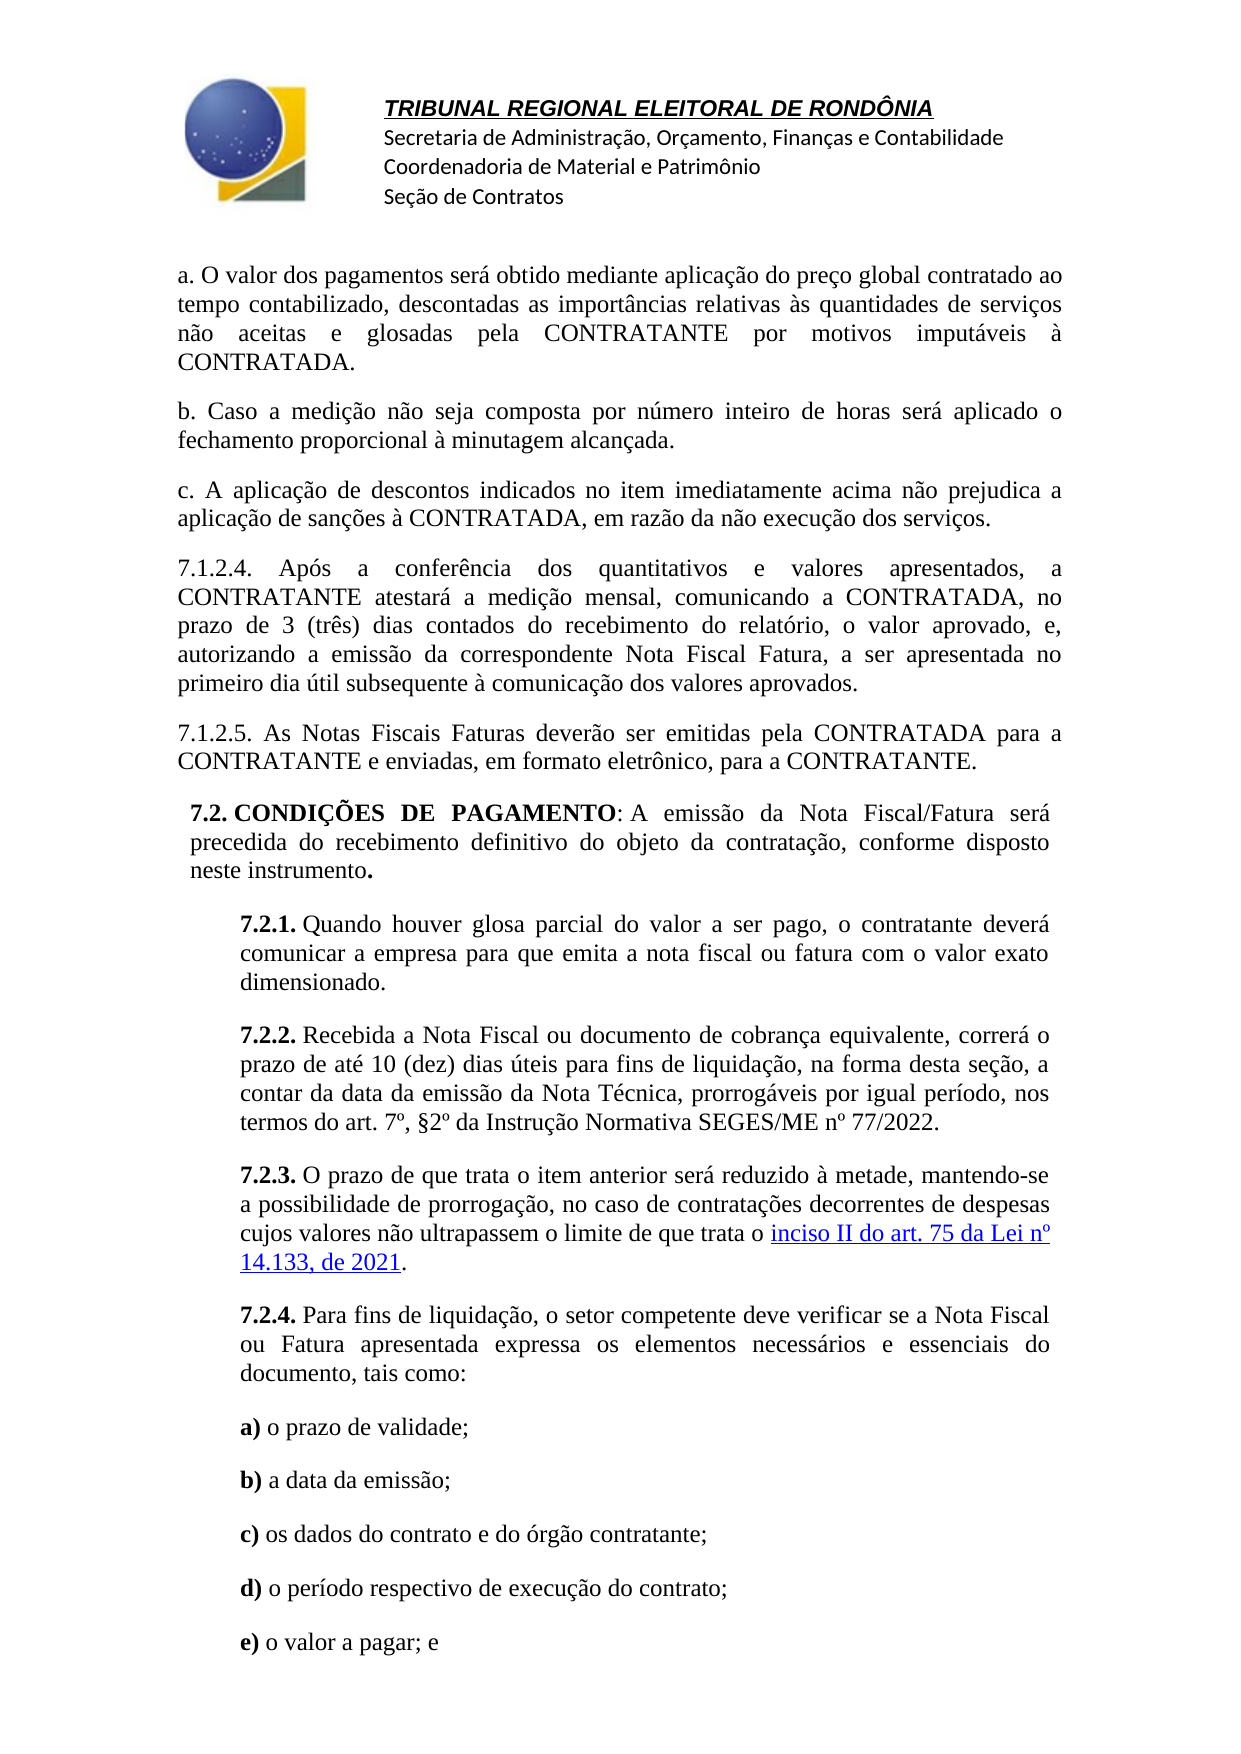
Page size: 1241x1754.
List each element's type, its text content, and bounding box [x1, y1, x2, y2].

text 7.2.1. Quando houver glosa parcial do valor a ser pago, o contratante deverá comunicar a empresa para que emita a nota fiscal ou fatura com o valor exato dimensionado. [240, 909, 1051, 996]
text c. A aplicação de descontos indicados no item imediatamente acima não prejudica a aplicação de sanções à CONTRATADA, em razão da não execução dos serviços. [177, 475, 1063, 532]
text 7.2.3. O prazo de que trata o item anterior será reduzido à metade, mantendo-se a possibilidade de prorrogação, no caso de contratações decorrentes de despesas cujos valores não ultrapassem o limite de que trata o inciso II do art. 75 da Lei nº 14.133, de 2021. [240, 1161, 1051, 1276]
text a. O valor dos pagamentos será obtido mediante aplicação do preço global contratado ao tempo contabilizado, descontadas as importâncias relativas às quantidades de serviços não aceitas e glosadas pela CONTRATANTE por motivos imputáveis à CONTRATADA. [177, 261, 1063, 376]
text 7.2.2. Recebida a Nota Fiscal ou documento de cobrança equivalente, correrá o prazo de até 10 (dez) dias úteis para fins de liquidação, na forma desta seção, a contar da data da emissão da Nota Técnica, prorrogáveis por igual período, nos termos do art. 7º, §2º da Instrução Normativa SEGES/ME nº 77/2022. [240, 1021, 1051, 1136]
text c) os dados do contrato e do órgão contratante; [240, 1519, 1051, 1548]
text 7.1.2.4. Após a conferência dos quantitativos e valores apresentados, a CONTRATANTE atestará a medição mensal, comunicando a CONTRATADA, no prazo de 3 (três) dias contados do recebimento do relatório, o valor aprovado, e, autorizando a emissão da correspondente Nota Fiscal Fatura, a ser apresentada no primeiro dia útil subsequente à comunicação dos valores aprovados. [177, 553, 1063, 697]
text 7.2. CONDIÇÕES DE PAGAMENTO: A emissão da Nota Fiscal/Fatura será precedida do recebimento definitivo do objeto da contratação, conforme disposto neste instrumento. [190, 798, 1051, 884]
text e) o valor a pagar; e [240, 1627, 1051, 1656]
text d) o período respectivo de execução do contrato; [240, 1573, 1051, 1602]
text a) o prazo de validade; [240, 1412, 1051, 1441]
text b. Caso a medição não seja composta por número inteiro de horas será aplicado o fechamento proporcional à minutagem alcançada. [177, 396, 1063, 454]
text b) a data da emissão; [240, 1466, 1051, 1494]
text 7.1.2.5. As Notas Fiscais Faturas deverão ser emitidas pela CONTRATADA para a CONTRATANTE e enviadas, em formato eletrônico, para a CONTRATANTE. [177, 718, 1063, 775]
text 7.2.4. Para fins de liquidação, o setor competente deve verificar se a Nota Fiscal ou Fatura apresentada expressa os elementos necessários e essenciais do documento, tais como: [240, 1301, 1051, 1387]
